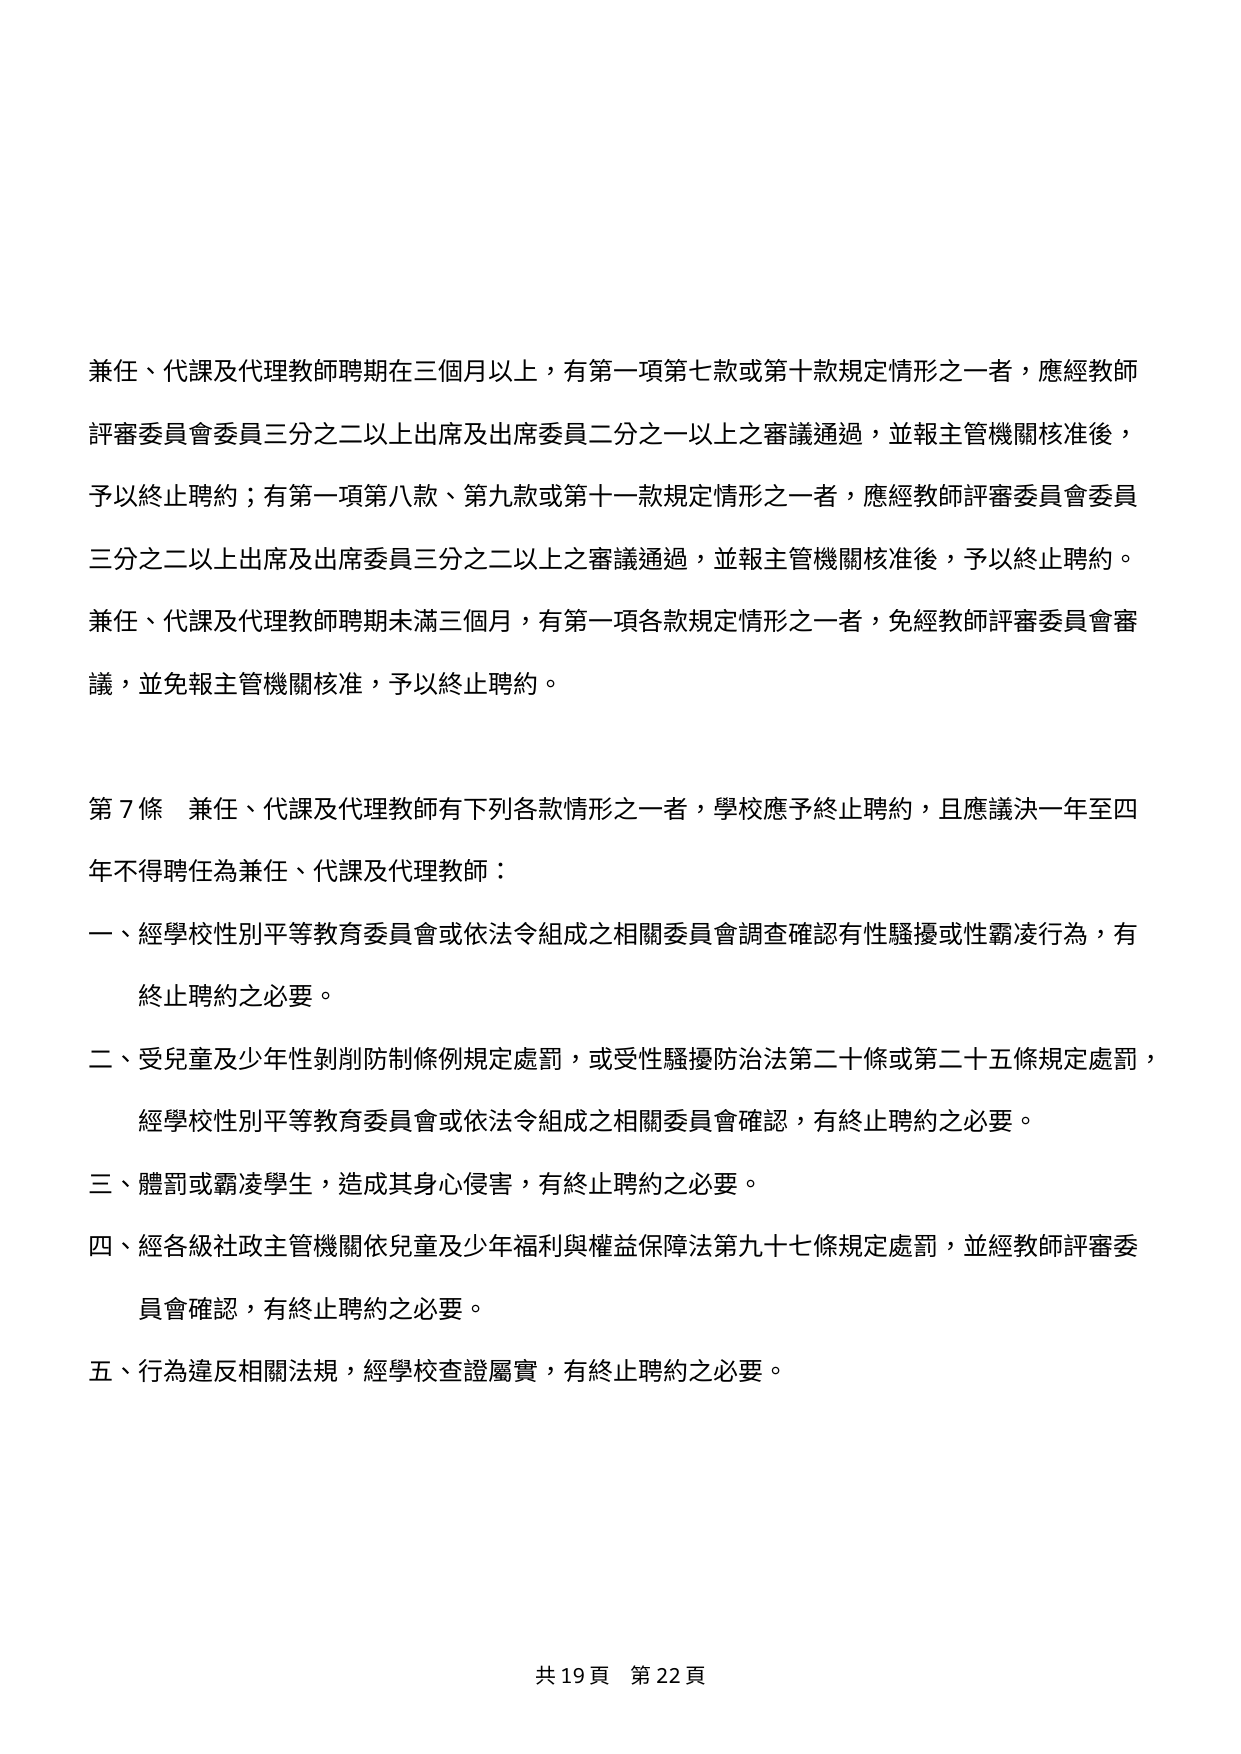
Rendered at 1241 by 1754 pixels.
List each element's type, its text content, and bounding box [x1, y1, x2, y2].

text 四、經各級社政主管機關依兒童及少年福利與權益保障法第九十七條規定處罰，並經教師評審委員會確認，有終止聘約之必要。 [89, 1203, 1152, 1328]
text 一、經學校性別平等教育委員會或依法令組成之相關委員會調查確認有性騷擾或性霸凌行為，有終止聘約之必要。 [89, 891, 1152, 1016]
text 兼任、代課及代理教師聘期在三個月以上，有第一項第七款或第十款規定情形之一者，應經教師評審委員會委員三分之二以上出席及出席委員二分之一以上之審議通過，並報主管機關核准後，予以終止聘約；有第一項第八款、第九款或第十一款規定情形之一者，應經教師評審委員會委員三分之二以上出席及出席委員三分之二以上之審議通過，並報主管機關核准後，予以終止聘約。 [89, 328, 1152, 578]
text 五、行為違反相關法規，經學校查證屬實，有終止聘約之必要。 [89, 1328, 1152, 1391]
text 二、受兒童及少年性剝削防制條例規定處罰，或受性騷擾防治法第二十條或第二十五條規定處罰，經學校性別平等教育委員會或依法令組成之相關委員會確認，有終止聘約之必要。 [89, 1016, 1152, 1141]
text 兼任、代課及代理教師聘期未滿三個月，有第一項各款規定情形之一者，免經教師評審委員會審議，並免報主管機關核准，予以終止聘約。 [89, 578, 1152, 703]
text 第7條 兼任、代課及代理教師有下列各款情形之一者，學校應予終止聘約，且應議決一年至四年不得聘任為兼任、代課及代理教師： [89, 766, 1152, 891]
text 三、體罰或霸凌學生，造成其身心侵害，有終止聘約之必要。 [89, 1141, 1152, 1203]
